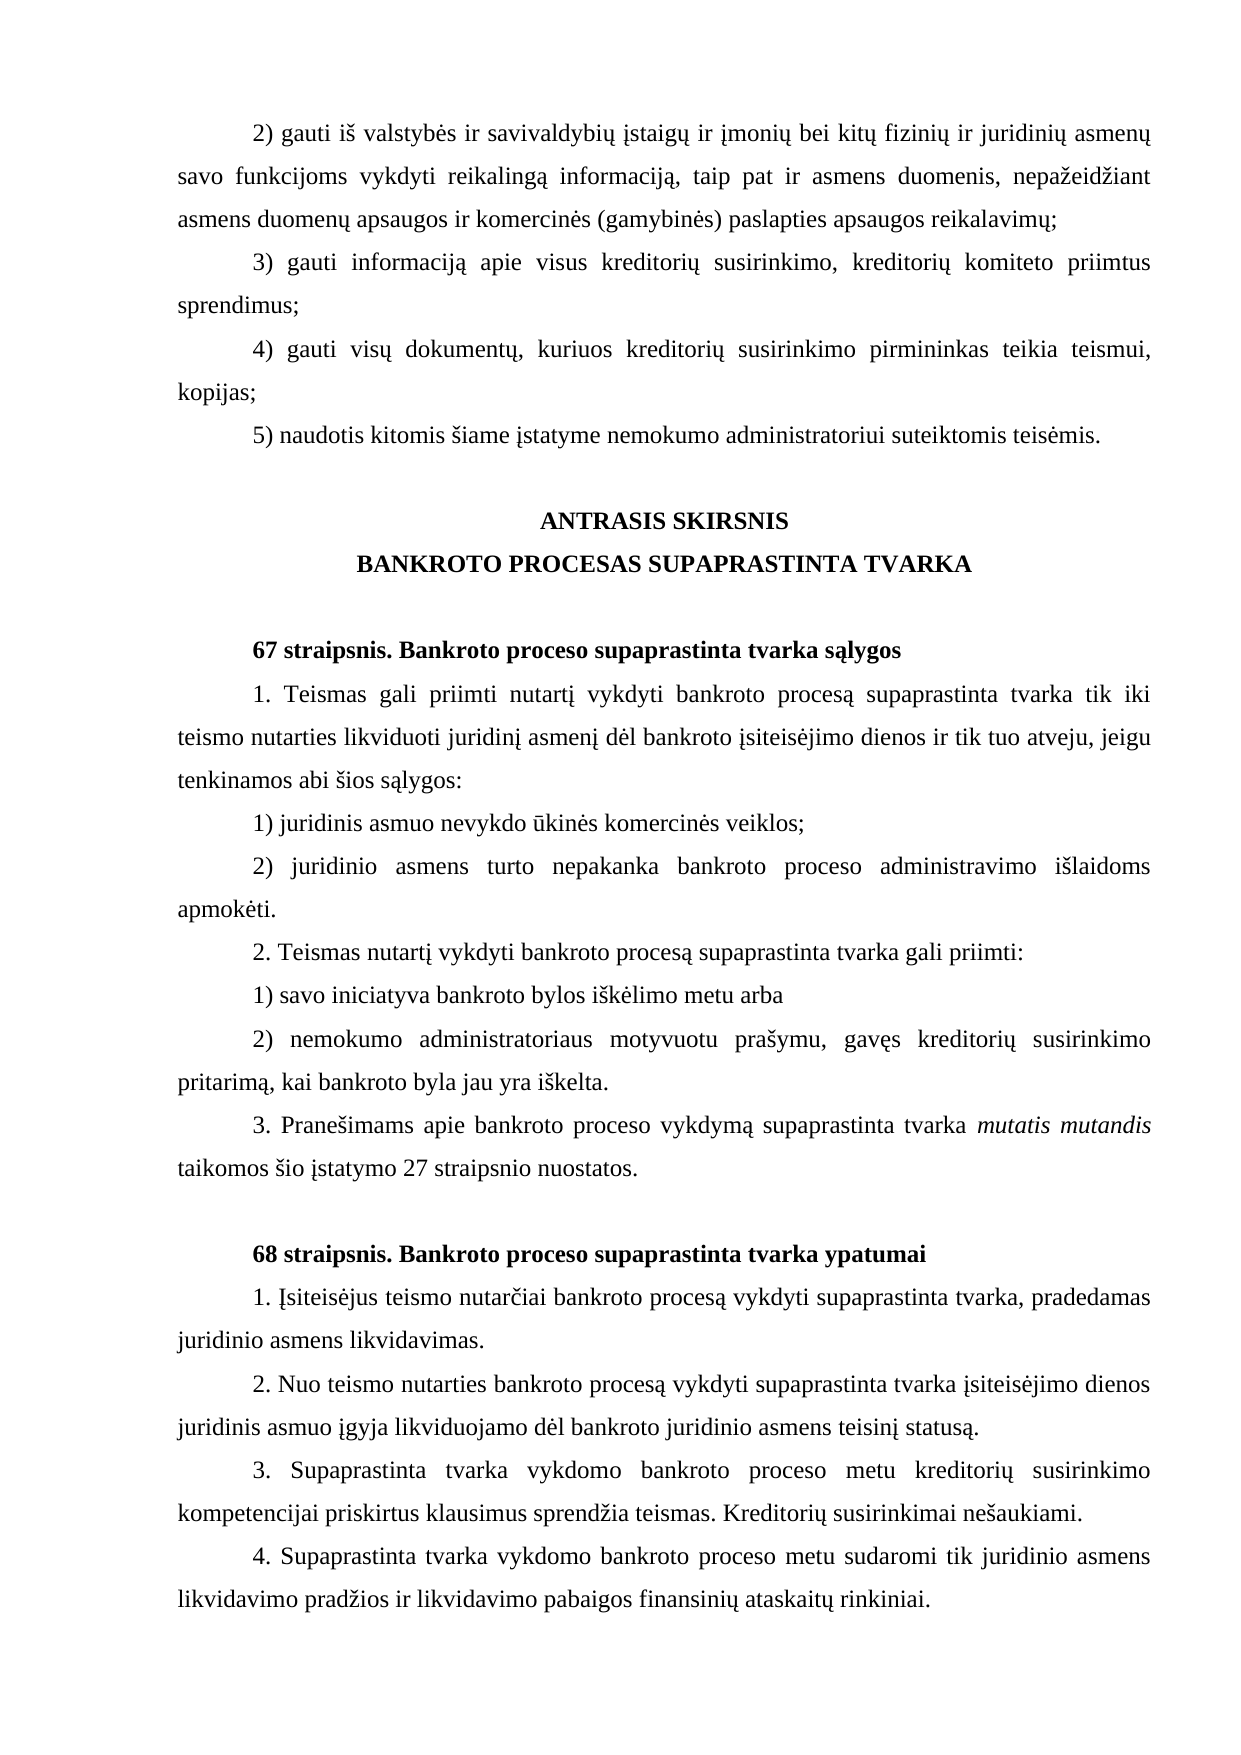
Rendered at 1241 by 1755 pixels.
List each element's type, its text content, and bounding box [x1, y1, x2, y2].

text 68 straipsnis. Bankroto proceso supaprastinta tvarka ypatumai [177, 1239, 1152, 1268]
text BANKROTO PROCESAS SUPAPRASTINTA TVARKA [177, 549, 1152, 578]
text 3. Pranešimams apie bankroto proceso vykdymą supaprastinta tvarka mutatis mutandis taikomos šio įstatymo 27 straipsnio nuostatos. [177, 1110, 1152, 1182]
text 2. Teismas nutartį vykdyti bankroto procesą supaprastinta tvarka gali priimti: [177, 937, 1152, 966]
text 3. Supaprastinta tvarka vykdomo bankroto proceso metu kreditorių susirinkimo kompetencijai priskirtus klausimus sprendžia teismas. Kreditorių susirinkimai nešaukiami. [177, 1455, 1152, 1527]
text 3) gauti informaciją apie visus kreditorių susirinkimo, kreditorių komiteto priimtus sprendimus; [177, 247, 1152, 319]
text 1. Teismas gali priimti nutartį vykdyti bankroto procesą supaprastinta tvarka tik iki teismo nutarties likviduoti juridinį asmenį dėl bankroto įsiteisėjimo dienos ir tik tuo atveju, jeigu tenkinamos abi šios sąlygos: [177, 679, 1152, 794]
text 5) naudotis kitomis šiame įstatyme nemokumo administratoriui suteiktomis teisėmis. [177, 420, 1152, 449]
text 2) juridinio asmens turto nepakanka bankroto proceso administravimo išlaidoms apmokėti. [177, 851, 1152, 923]
text ANTRASIS SKIRSNIS [177, 506, 1152, 535]
text 1) savo iniciatyva bankroto bylos iškėlimo metu arba [177, 981, 1152, 1009]
text 2) gauti iš valstybės ir savivaldybių įstaigų ir įmonių bei kitų fizinių ir juridinių asmenų savo funkcijoms vykdyti reikalingą informaciją, taip pat ir asmens duomenis, nepažeidžiant asmens duomenų apsaugos ir komercinės (gamybinės) paslapties apsaugos reikalavimų; [177, 118, 1152, 233]
text 4. Supaprastinta tvarka vykdomo bankroto proceso metu sudaromi tik juridinio asmens likvidavimo pradžios ir likvidavimo pabaigos finansinių ataskaitų rinkiniai. [177, 1541, 1152, 1613]
text 2) nemokumo administratoriaus motyvuotu prašymu, gavęs kreditorių susirinkimo pritarimą, kai bankroto byla jau yra iškelta. [177, 1024, 1152, 1096]
text 4) gauti visų dokumentų, kuriuos kreditorių susirinkimo pirmininkas teikia teismui, kopijas; [177, 334, 1152, 406]
text 2. Nuo teismo nutarties bankroto procesą vykdyti supaprastinta tvarka įsiteisėjimo dienos juridinis asmuo įgyja likviduojamo dėl bankroto juridinio asmens teisinį statusą. [177, 1369, 1152, 1441]
text 1. Įsiteisėjus teismo nutarčiai bankroto procesą vykdyti supaprastinta tvarka, pradedamas juridinio asmens likvidavimas. [177, 1282, 1152, 1354]
text 1) juridinis asmuo nevykdo ūkinės komercinės veiklos; [177, 808, 1152, 837]
text 67 straipsnis. Bankroto proceso supaprastinta tvarka sąlygos [177, 636, 1152, 664]
